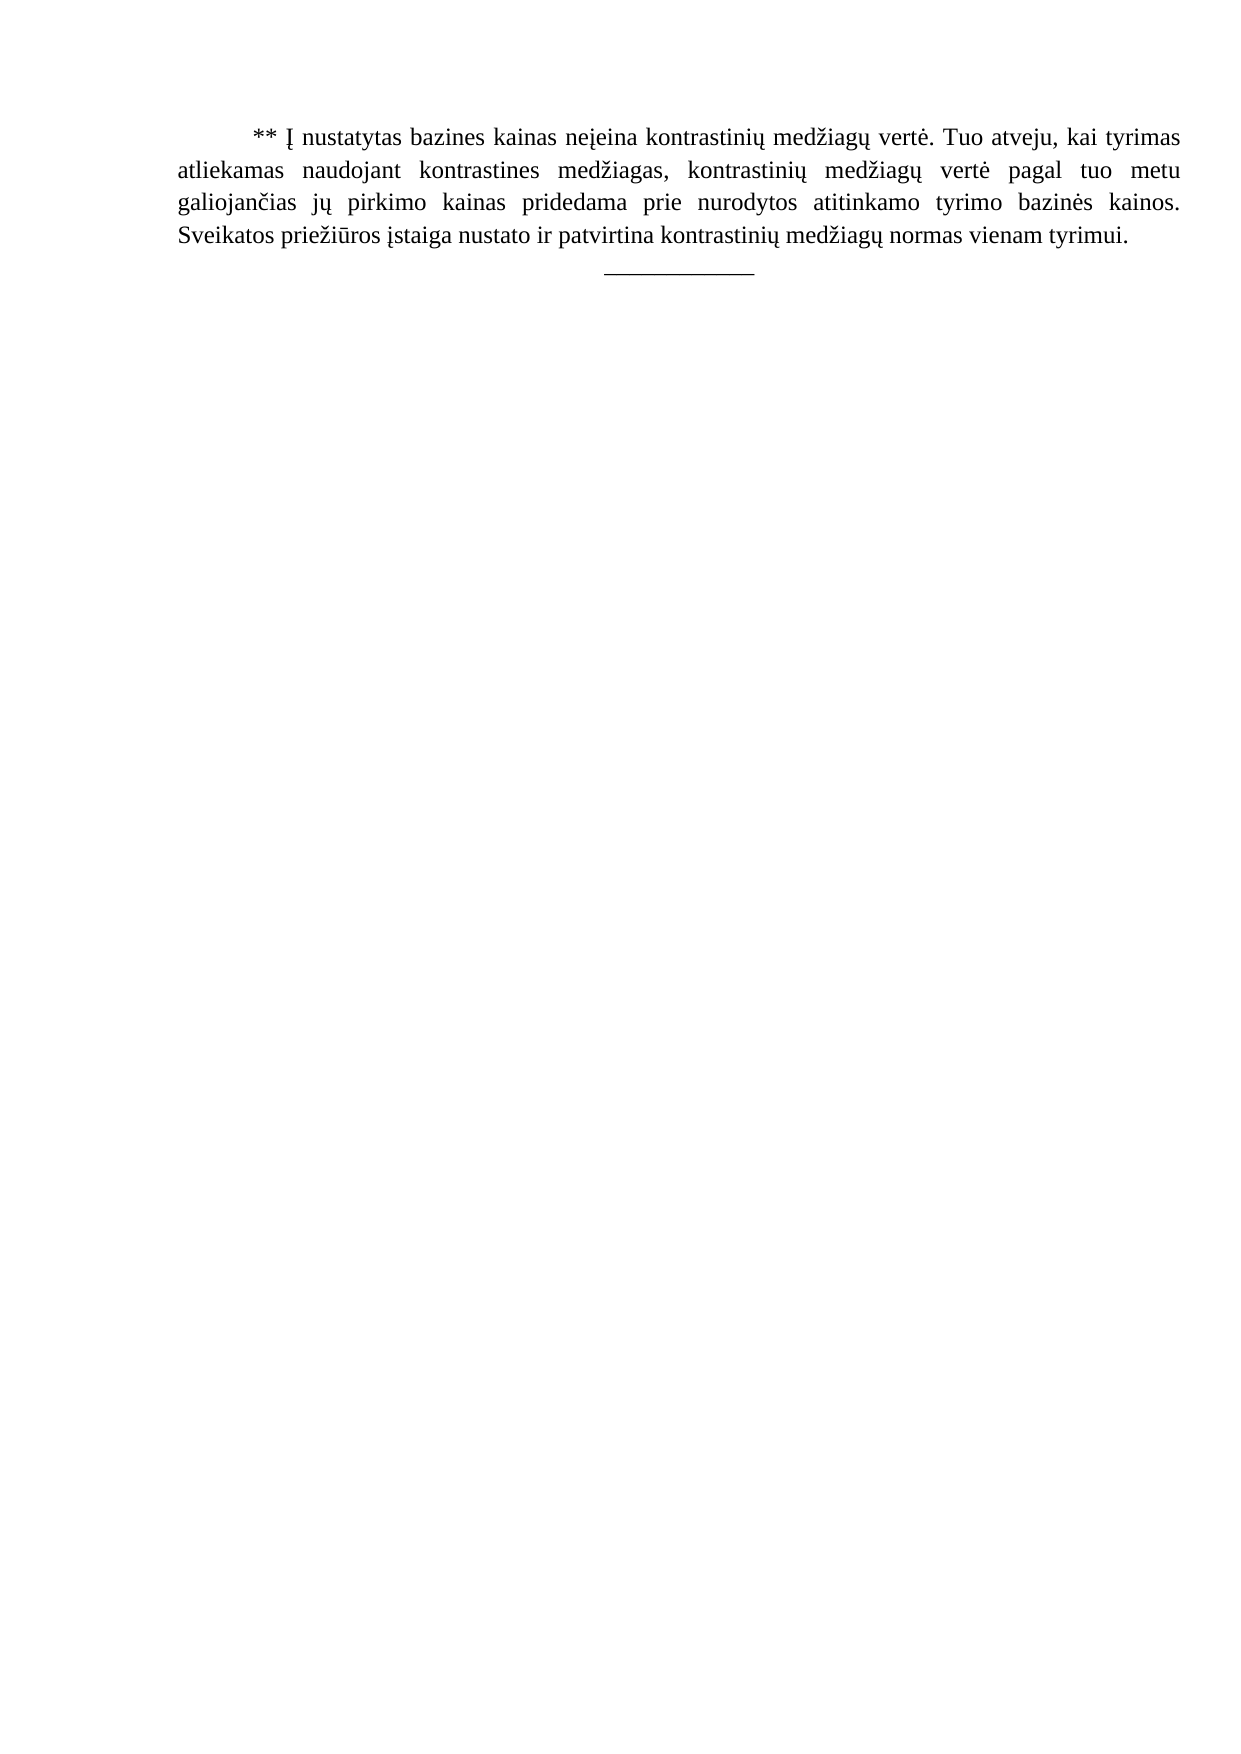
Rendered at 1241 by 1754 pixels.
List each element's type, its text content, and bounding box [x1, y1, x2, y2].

text ____________ [177, 249, 1181, 278]
text ** Į nustatytas bazines kainas neįeina kontrastinių medžiagų vertė. Tuo atveju, kai tyrimas atliekamas naudojant kontrastines medžiagas, kontrastinių medžiagų vertė pagal tuo metu galiojančias jų pirkimo kainas pridedama prie nurodytos atitinkamo tyrimo bazinės kainos. Sveikatos priežiūros įstaiga nustato ir patvirtina kontrastinių medžiagų normas vienam tyrimui. [177, 118, 1181, 249]
